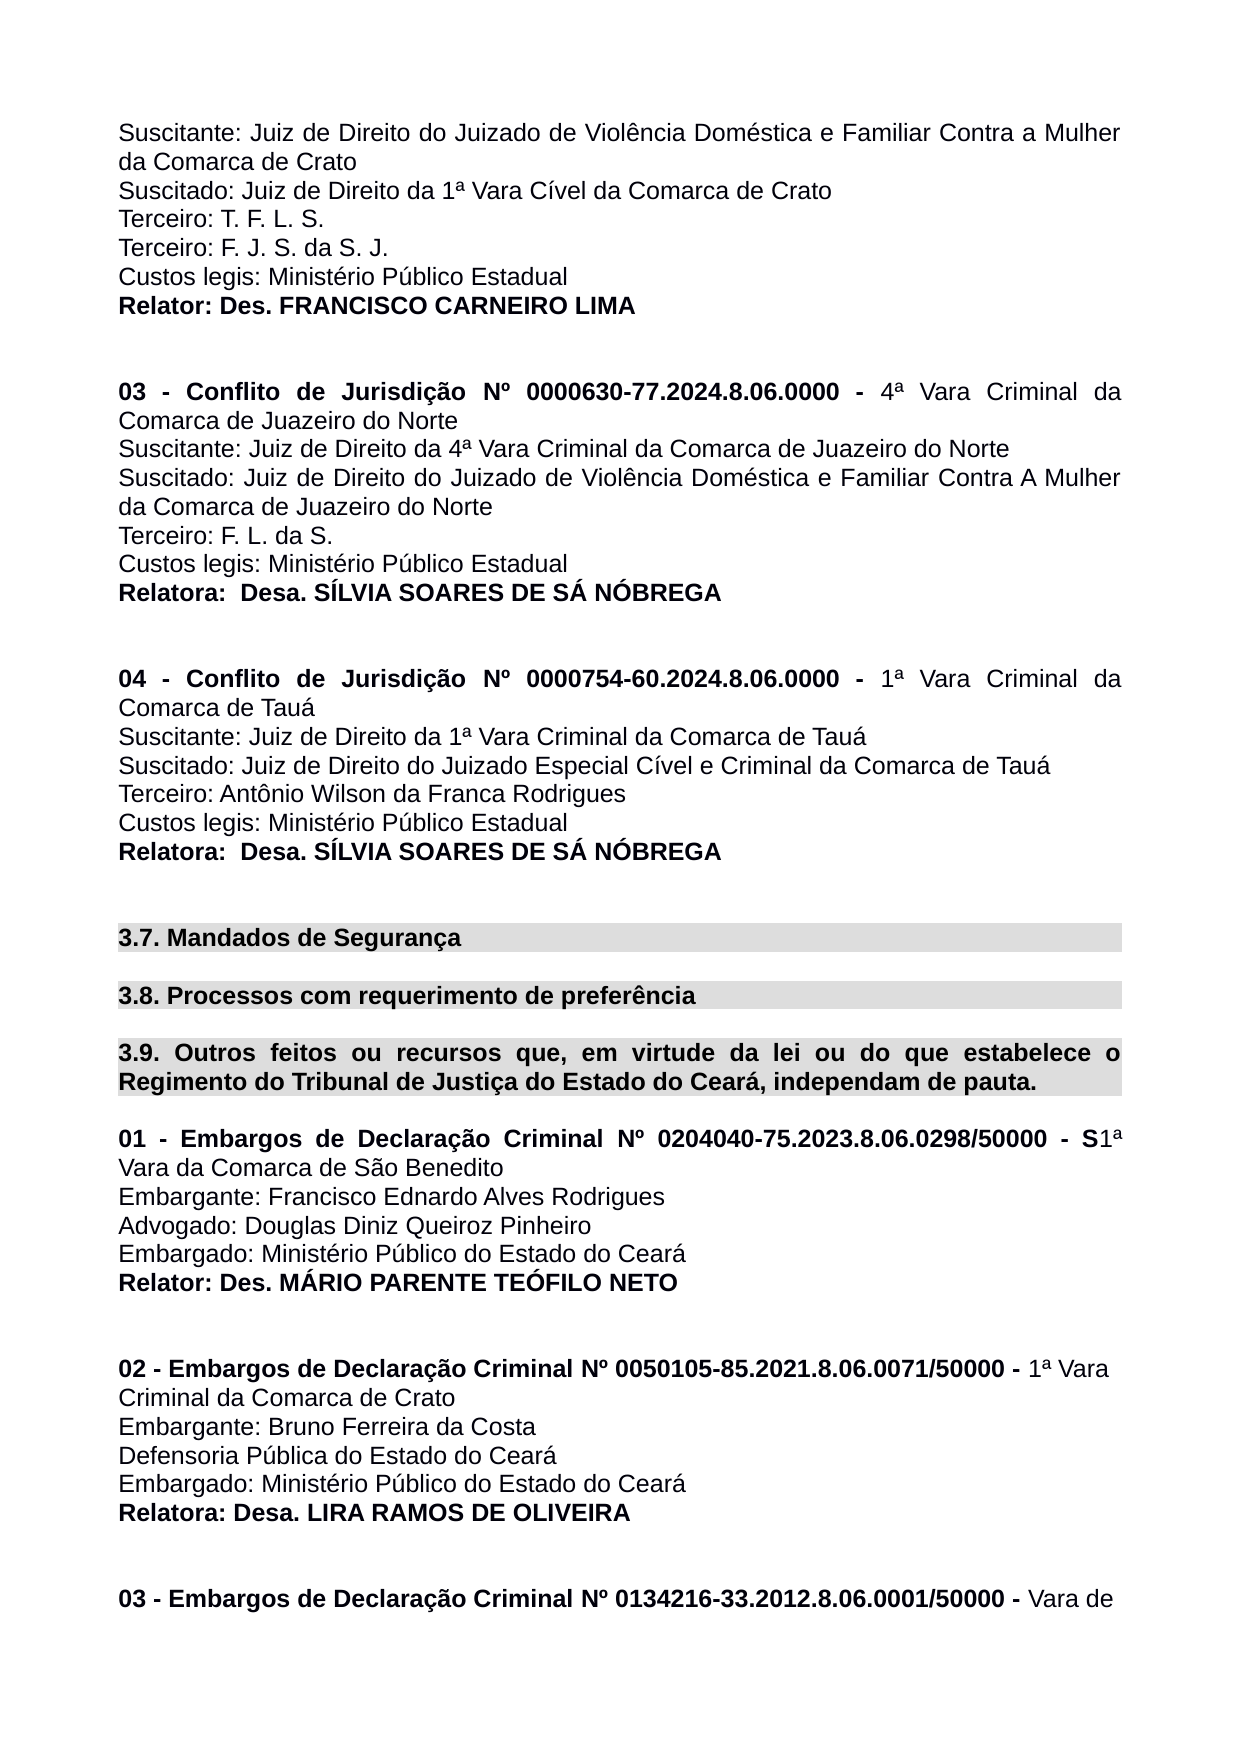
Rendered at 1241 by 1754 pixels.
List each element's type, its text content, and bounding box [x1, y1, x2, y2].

text Advogado: Douglas Diniz Queiroz Pinheiro [118, 1211, 1122, 1239]
text 3.9. Outros feitos ou recursos que, em virtude da lei ou do que estabelece o Regimento do Tribunal de Justiça do Estado do Ceará, independam de pauta. [118, 1038, 1122, 1096]
text Terceiro: T. F. L. S. [118, 204, 1122, 233]
text Embargado: Ministério Público do Estado do Ceará [118, 1239, 1122, 1268]
text Relatora: Desa. LIRA RAMOS DE OLIVEIRA [118, 1498, 1122, 1527]
text Suscitado: Juiz de Direito do Juizado Especial Cível e Criminal da Comarca de Tauá [118, 751, 1122, 779]
text Relatora: Desa. SÍLVIA SOARES DE SÁ NÓBREGA [118, 837, 1122, 866]
text Suscitante: Juiz de Direito da 1ª Vara Criminal da Comarca de Tauá [118, 722, 1122, 751]
text Custos legis: Ministério Público Estadual [118, 549, 1122, 578]
text Embargante: Francisco Ednardo Alves Rodrigues [118, 1182, 1122, 1211]
text Embargante: Bruno Ferreira da Costa [118, 1412, 1122, 1441]
text Suscitante: Juiz de Direito do Juizado de Violência Doméstica e Familiar Contra a Mulher da Comarca de Crato [118, 118, 1122, 176]
text Relatora: Desa. SÍLVIA SOARES DE SÁ NÓBREGA [118, 578, 1122, 607]
text 01 - Embargos de Declaração Criminal Nº 0204040-75.2023.8.06.0298/50000 - S1ª Vara da Comarca de São Benedito [118, 1124, 1122, 1182]
text Terceiro: F. L. da S. [118, 521, 1122, 549]
text Suscitado: Juiz de Direito do Juizado de Violência Doméstica e Familiar Contra A Mulher da Comarca de Juazeiro do Norte [118, 463, 1122, 521]
text Terceiro: F. J. S. da S. J. [118, 233, 1122, 262]
text 3.8. Processos com requerimento de preferência [118, 981, 1122, 1009]
text Custos legis: Ministério Público Estadual [118, 808, 1122, 837]
text 03 - Conflito de Jurisdição Nº 0000630-77.2024.8.06.0000 - 4ª Vara Criminal da Comarca de Juazeiro do Norte [118, 377, 1122, 434]
text 03 - Embargos de Declaração Criminal Nº 0134216-33.2012.8.06.0001/50000 - Vara de [118, 1584, 1122, 1613]
text 04 - Conflito de Jurisdição Nº 0000754-60.2024.8.06.0000 - 1ª Vara Criminal da Comarca de Tauá [118, 664, 1122, 722]
text Relator: Des. MÁRIO PARENTE TEÓFILO NETO [118, 1268, 1122, 1297]
text Defensoria Pública do Estado do Ceará [118, 1441, 1122, 1469]
text Suscitante: Juiz de Direito da 4ª Vara Criminal da Comarca de Juazeiro do Norte [118, 434, 1122, 463]
text 3.7. Mandados de Segurança [118, 923, 1122, 952]
text Relator: Des. FRANCISCO CARNEIRO LIMA [118, 291, 1122, 319]
text Suscitado: Juiz de Direito da 1ª Vara Cível da Comarca de Crato [118, 176, 1122, 204]
text 02 - Embargos de Declaração Criminal Nº 0050105-85.2021.8.06.0071/50000 - 1ª Vara Criminal da Comarca de Crato [118, 1354, 1122, 1412]
text Terceiro: Antônio Wilson da Franca Rodrigues [118, 779, 1122, 808]
text Custos legis: Ministério Público Estadual [118, 262, 1122, 291]
text Embargado: Ministério Público do Estado do Ceará [118, 1469, 1122, 1498]
